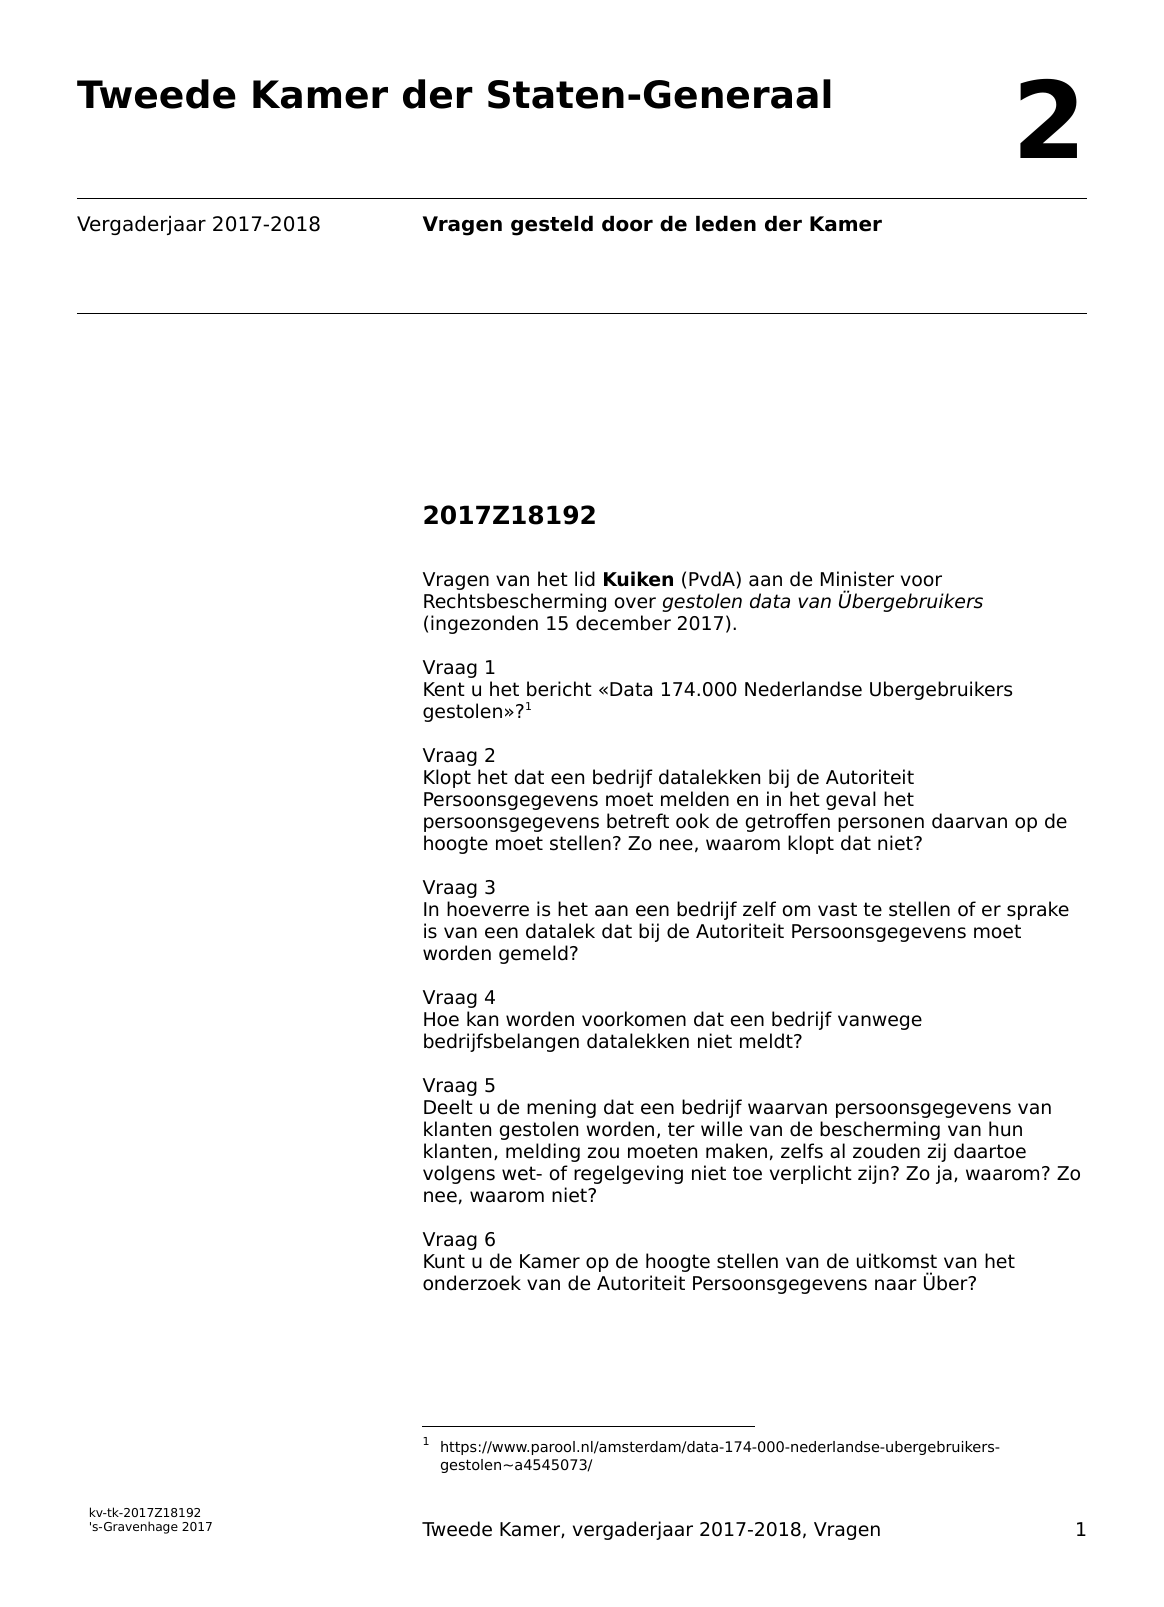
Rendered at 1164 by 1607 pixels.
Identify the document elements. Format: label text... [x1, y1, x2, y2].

text Deelt u de mening dat een bedrijf waarvan persoonsgegevens van klanten gestolen worden, ter wille van de bescherming van hun klanten, melding zou moeten maken, zelfs al zouden zij daartoe volgens wet- of regelgeving niet toe verplicht zijn? Zo ja, waarom? Zo nee, waarom niet? [422, 1097, 1087, 1207]
text Vraag 4 [422, 987, 1087, 1009]
text Kunt u de Kamer op de hoogte stellen van de uitkomst van het onderzoek van de Autoriteit Persoonsgegevens naar Über? [422, 1251, 1087, 1295]
text Vraag 6 [422, 1229, 1087, 1251]
text Vraag 1 [422, 657, 1087, 679]
text Hoe kan worden voorkomen dat een bedrijf vanwege bedrijfsbelangen datalekken niet meldt? [422, 1009, 1087, 1053]
text 's-Gravenhage 2017 [88, 1520, 323, 1534]
text Vraag 2 [422, 745, 1087, 767]
text Vragen van het lid Kuiken (PvdA) aan de Minister voor Rechtsbescherming over gestolen data van Übergebruikers (ingezonden 15 december 2017). [422, 569, 1087, 635]
text Klopt het dat een bedrijf datalekken bij de Autoriteit Persoonsgegevens moet melden en in het geval het persoonsgegevens betreft ook de getroffen personen daarvan op de hoogte moet stellen? Zo nee, waarom klopt dat niet? [422, 767, 1087, 855]
text In hoeverre is het aan een bedrijf zelf om vast te stellen of er sprake is van een datalek dat bij de Autoriteit Persoonsgegevens moet worden gemeld? [422, 899, 1087, 965]
text Vraag 5 [422, 1075, 1087, 1097]
table_cell Vragen gesteld door de leden der Kamer [422, 199, 1087, 313]
text kv-tk-2017Z18192 [88, 1506, 323, 1520]
text Vraag 3 [422, 877, 1087, 899]
table_header 2 [886, 59, 1087, 198]
table_cell Vergaderjaar 2017-2018 [77, 199, 422, 313]
text Kent u het bericht «Data 174.000 Nederlandse Ubergebruikers gestolen»? [422, 679, 1087, 723]
text https://www.parool.nl/amsterdam/data-174-000-nederlandse-ubergebruikers-gestolen~a4545073/ [422, 1435, 1087, 1474]
text 2017Z18192 [422, 501, 1087, 531]
table_header Tweede Kamer der Staten-Generaal [77, 59, 886, 198]
